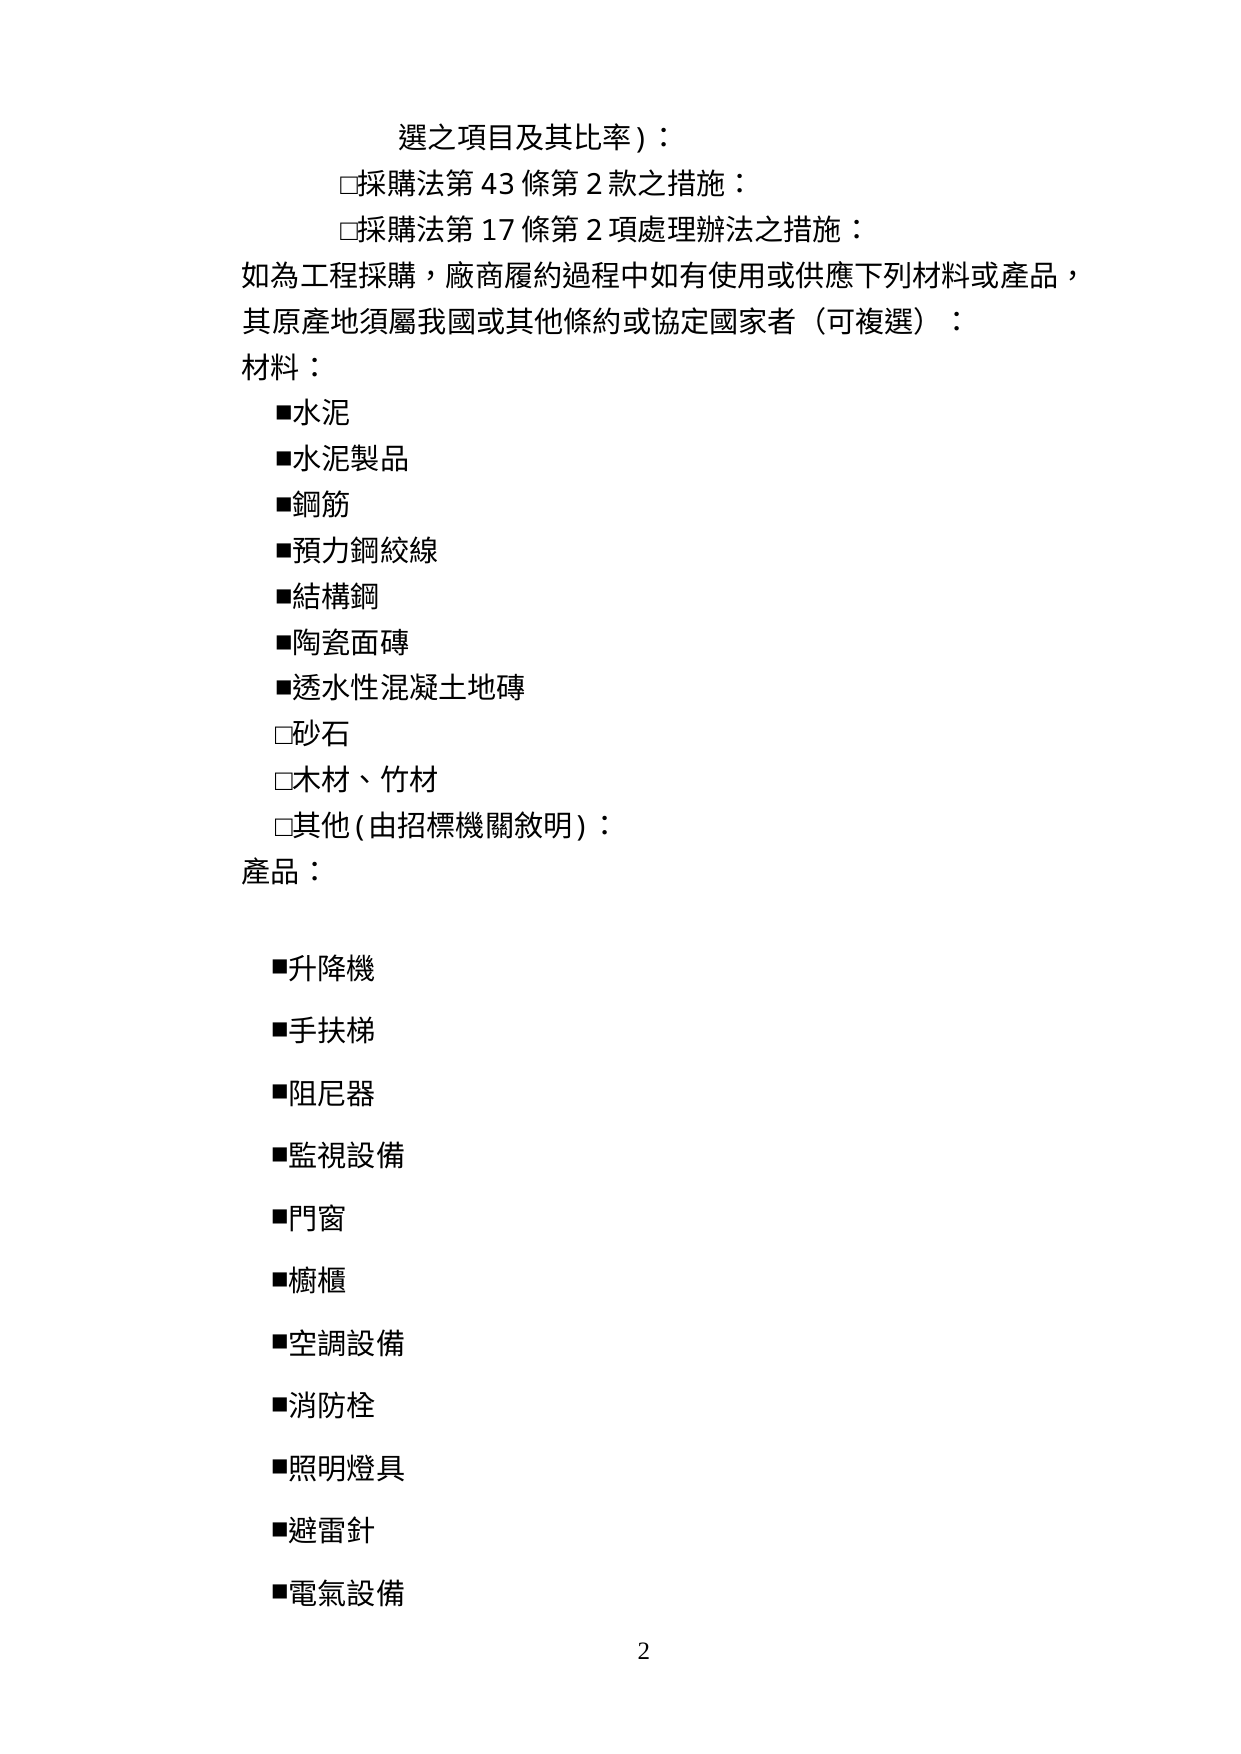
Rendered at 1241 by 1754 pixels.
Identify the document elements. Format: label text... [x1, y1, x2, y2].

text ■預力鋼絞線 [275, 525, 1110, 571]
text ■水泥製品 [275, 433, 1110, 479]
text ■阻尼器 [271, 1050, 1110, 1112]
text ■透水性混凝土地磚 [275, 662, 1110, 708]
text 如為工程採購，廠商履約過程中如有使用或供應下列材料或產品，其原產地須屬我國或其他條約或協定國家者（可複選）： [241, 250, 1110, 341]
text ■空調設備 [271, 1300, 1110, 1362]
text ■電氣設備 [271, 1550, 1110, 1612]
text ■消防栓 [271, 1362, 1110, 1425]
text ■水泥 [275, 387, 1110, 433]
text 選之項目及其比率)： [340, 112, 1110, 158]
text ■手扶梯 [271, 987, 1110, 1050]
text □採購法第43條第2款之措施： [340, 158, 1110, 204]
text ■避雷針 [271, 1487, 1110, 1550]
text ■監視設備 [271, 1112, 1110, 1175]
text □其他(由招標機關敘明)： [275, 800, 1110, 846]
text 材料： [241, 341, 1110, 387]
text □木材、竹材 [275, 754, 1110, 800]
text ■鋼筋 [275, 479, 1110, 525]
text ■升降機 [271, 925, 1110, 987]
text □砂石 [275, 708, 1110, 754]
text ■門窗 [271, 1175, 1110, 1237]
text ■陶瓷面磚 [275, 616, 1110, 662]
text ■結構鋼 [275, 571, 1110, 616]
text ■櫥櫃 [271, 1237, 1110, 1300]
text 產品： [241, 846, 1110, 891]
text □採購法第17條第2項處理辦法之措施： [340, 204, 1110, 250]
text ■照明燈具 [271, 1425, 1110, 1487]
